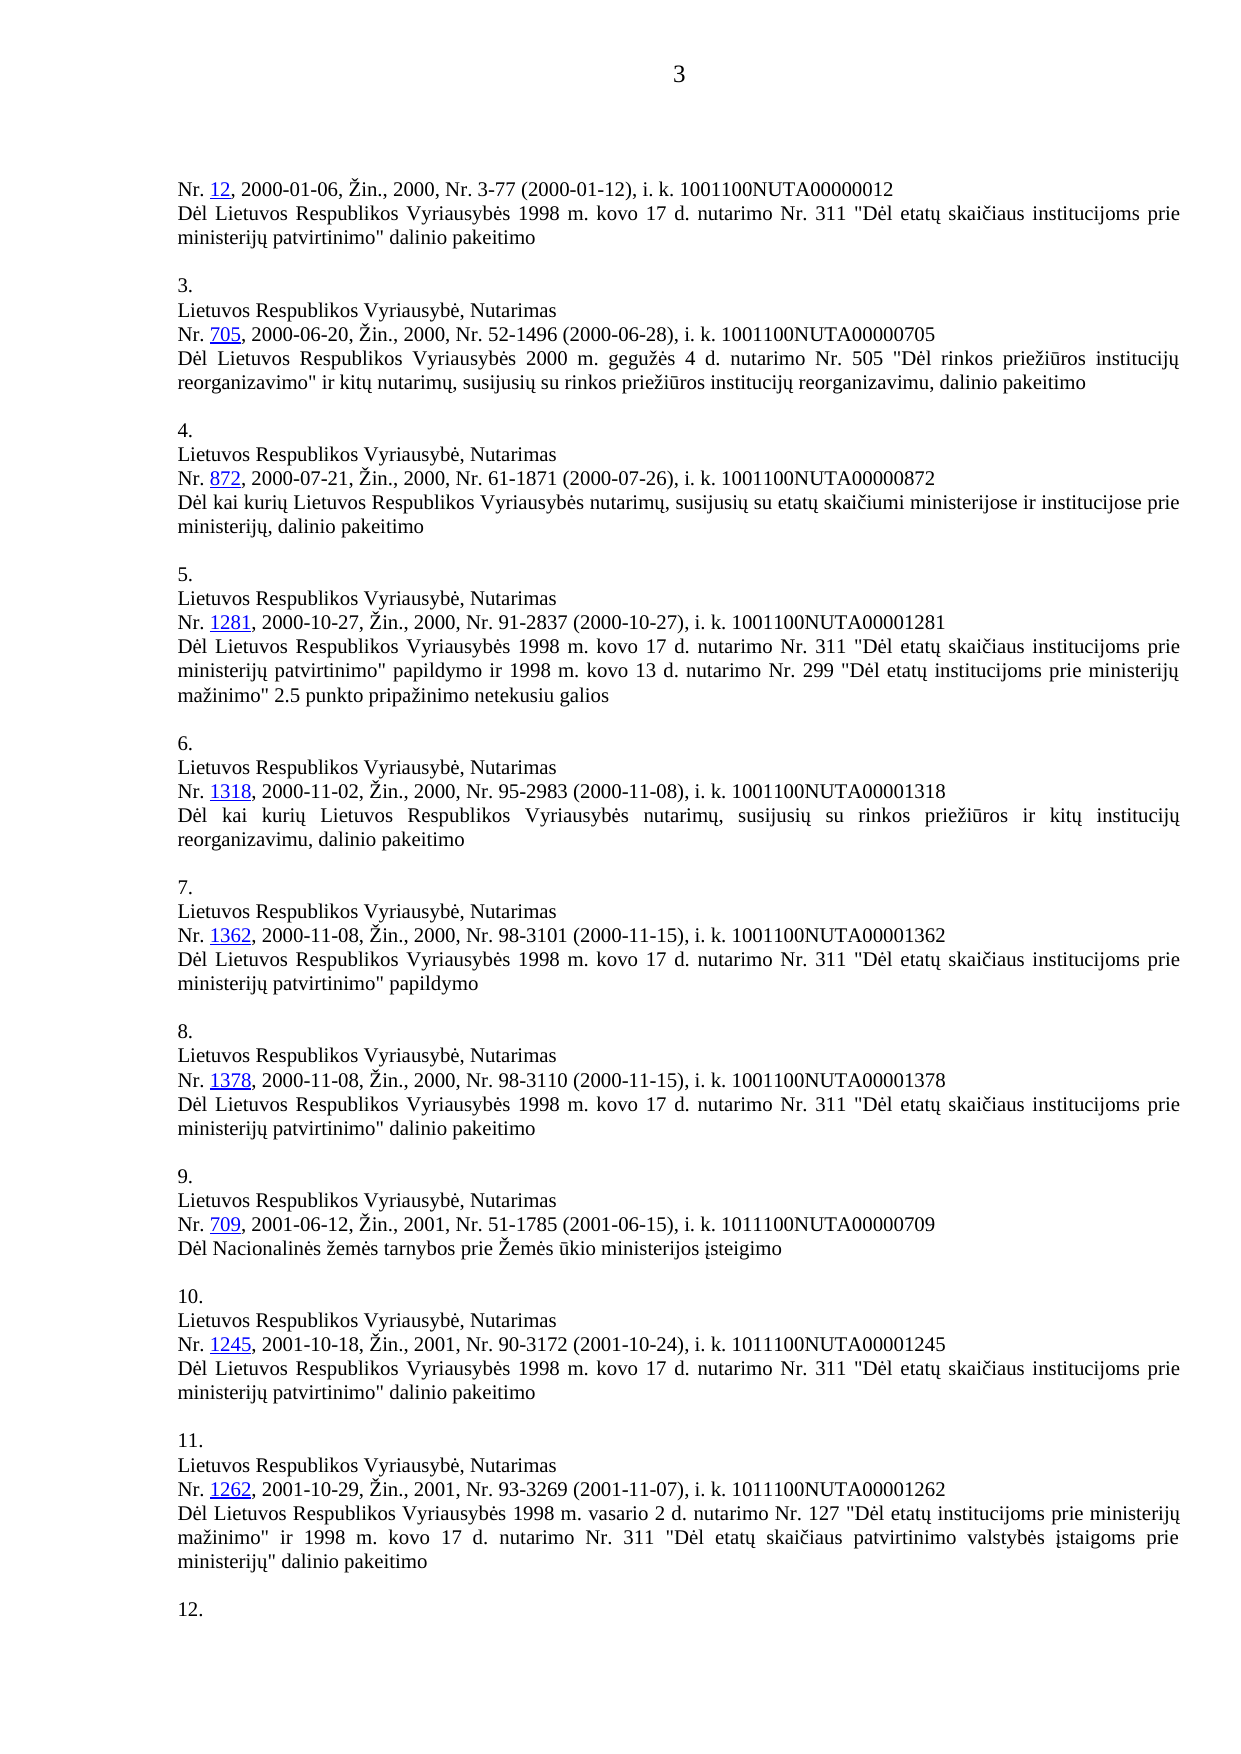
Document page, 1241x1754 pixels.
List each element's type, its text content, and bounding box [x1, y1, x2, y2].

text Lietuvos Respublikos Vyriausybė, Nutarimas [177, 1452, 1181, 1477]
text Nr. 1318, 2000-11-02, Žin., 2000, Nr. 95-2983 (2000-11-08), i. k. 1001100NUTA00001318 [177, 779, 1181, 803]
text Dėl Lietuvos Respublikos Vyriausybės 2000 m. gegužės 4 d. nutarimo Nr. 505 "Dėl rinkos priežiūros institucijų reorganizavimo" ir kitų nutarimų, susijusių su rinkos priežiūros institucijų reorganizavimu, dalinio pakeitimo [177, 346, 1181, 394]
text Dėl kai kurių Lietuvos Respublikos Vyriausybės nutarimų, susijusių su etatų skaičiumi ministerijose ir institucijose prie ministerijų, dalinio pakeitimo [177, 490, 1181, 538]
text Lietuvos Respublikos Vyriausybė, Nutarimas [177, 1188, 1181, 1212]
text Nr. 1362, 2000-11-08, Žin., 2000, Nr. 98-3101 (2000-11-15), i. k. 1001100NUTA00001362 [177, 923, 1181, 947]
text Nr. 872, 2000-07-21, Žin., 2000, Nr. 61-1871 (2000-07-26), i. k. 1001100NUTA00000872 [177, 466, 1181, 490]
text Nr. 1245, 2001-10-18, Žin., 2001, Nr. 90-3172 (2001-10-24), i. k. 1011100NUTA00001245 [177, 1332, 1181, 1356]
text 10. [177, 1284, 1181, 1308]
text Lietuvos Respublikos Vyriausybė, Nutarimas [177, 755, 1181, 779]
text 12. [177, 1597, 1181, 1621]
text 9. [177, 1164, 1181, 1188]
text Dėl Lietuvos Respublikos Vyriausybės 1998 m. kovo 17 d. nutarimo Nr. 311 "Dėl etatų skaičiaus institucijoms prie ministerijų patvirtinimo" papildymo ir 1998 m. kovo 13 d. nutarimo Nr. 299 "Dėl etatų institucijoms prie ministerijų mažinimo" 2.5 punkto pripažinimo netekusiu galios [177, 634, 1181, 707]
text 7. [177, 875, 1181, 899]
text Nr. 1262, 2001-10-29, Žin., 2001, Nr. 93-3269 (2001-11-07), i. k. 1011100NUTA00001262 [177, 1477, 1181, 1501]
text Dėl Lietuvos Respublikos Vyriausybės 1998 m. kovo 17 d. nutarimo Nr. 311 "Dėl etatų skaičiaus institucijoms prie ministerijų patvirtinimo" papildymo [177, 947, 1181, 995]
text Dėl Lietuvos Respublikos Vyriausybės 1998 m. kovo 17 d. nutarimo Nr. 311 "Dėl etatų skaičiaus institucijoms prie ministerijų patvirtinimo" dalinio pakeitimo [177, 1092, 1181, 1140]
text 6. [177, 731, 1181, 755]
text Lietuvos Respublikos Vyriausybė, Nutarimas [177, 297, 1181, 322]
text Lietuvos Respublikos Vyriausybė, Nutarimas [177, 586, 1181, 610]
text Dėl Lietuvos Respublikos Vyriausybės 1998 m. kovo 17 d. nutarimo Nr. 311 "Dėl etatų skaičiaus institucijoms prie ministerijų patvirtinimo" dalinio pakeitimo [177, 201, 1181, 249]
text 8. [177, 1019, 1181, 1043]
text Lietuvos Respublikos Vyriausybė, Nutarimas [177, 442, 1181, 466]
text Dėl Nacionalinės žemės tarnybos prie Žemės ūkio ministerijos įsteigimo [177, 1236, 1181, 1260]
text 11. [177, 1428, 1181, 1452]
text Dėl Lietuvos Respublikos Vyriausybės 1998 m. vasario 2 d. nutarimo Nr. 127 "Dėl etatų institucijoms prie ministerijų mažinimo" ir 1998 m. kovo 17 d. nutarimo Nr. 311 "Dėl etatų skaičiaus patvirtinimo valstybės įstaigoms prie ministerijų" dalinio pakeitimo [177, 1501, 1181, 1573]
text Dėl Lietuvos Respublikos Vyriausybės 1998 m. kovo 17 d. nutarimo Nr. 311 "Dėl etatų skaičiaus institucijoms prie ministerijų patvirtinimo" dalinio pakeitimo [177, 1356, 1181, 1404]
text Nr. 12, 2000-01-06, Žin., 2000, Nr. 3-77 (2000-01-12), i. k. 1001100NUTA00000012 [177, 177, 1181, 201]
text Lietuvos Respublikos Vyriausybė, Nutarimas [177, 899, 1181, 923]
text 4. [177, 418, 1181, 442]
text Nr. 1281, 2000-10-27, Žin., 2000, Nr. 91-2837 (2000-10-27), i. k. 1001100NUTA00001281 [177, 610, 1181, 634]
text 3. [177, 273, 1181, 297]
text Nr. 709, 2001-06-12, Žin., 2001, Nr. 51-1785 (2001-06-15), i. k. 1011100NUTA00000709 [177, 1212, 1181, 1236]
text Nr. 1378, 2000-11-08, Žin., 2000, Nr. 98-3110 (2000-11-15), i. k. 1001100NUTA00001378 [177, 1067, 1181, 1092]
text Nr. 705, 2000-06-20, Žin., 2000, Nr. 52-1496 (2000-06-28), i. k. 1001100NUTA00000705 [177, 322, 1181, 346]
text Lietuvos Respublikos Vyriausybė, Nutarimas [177, 1308, 1181, 1332]
text Dėl kai kurių Lietuvos Respublikos Vyriausybės nutarimų, susijusių su rinkos priežiūros ir kitų institucijų reorganizavimu, dalinio pakeitimo [177, 803, 1181, 851]
text Lietuvos Respublikos Vyriausybė, Nutarimas [177, 1043, 1181, 1067]
text 5. [177, 562, 1181, 586]
